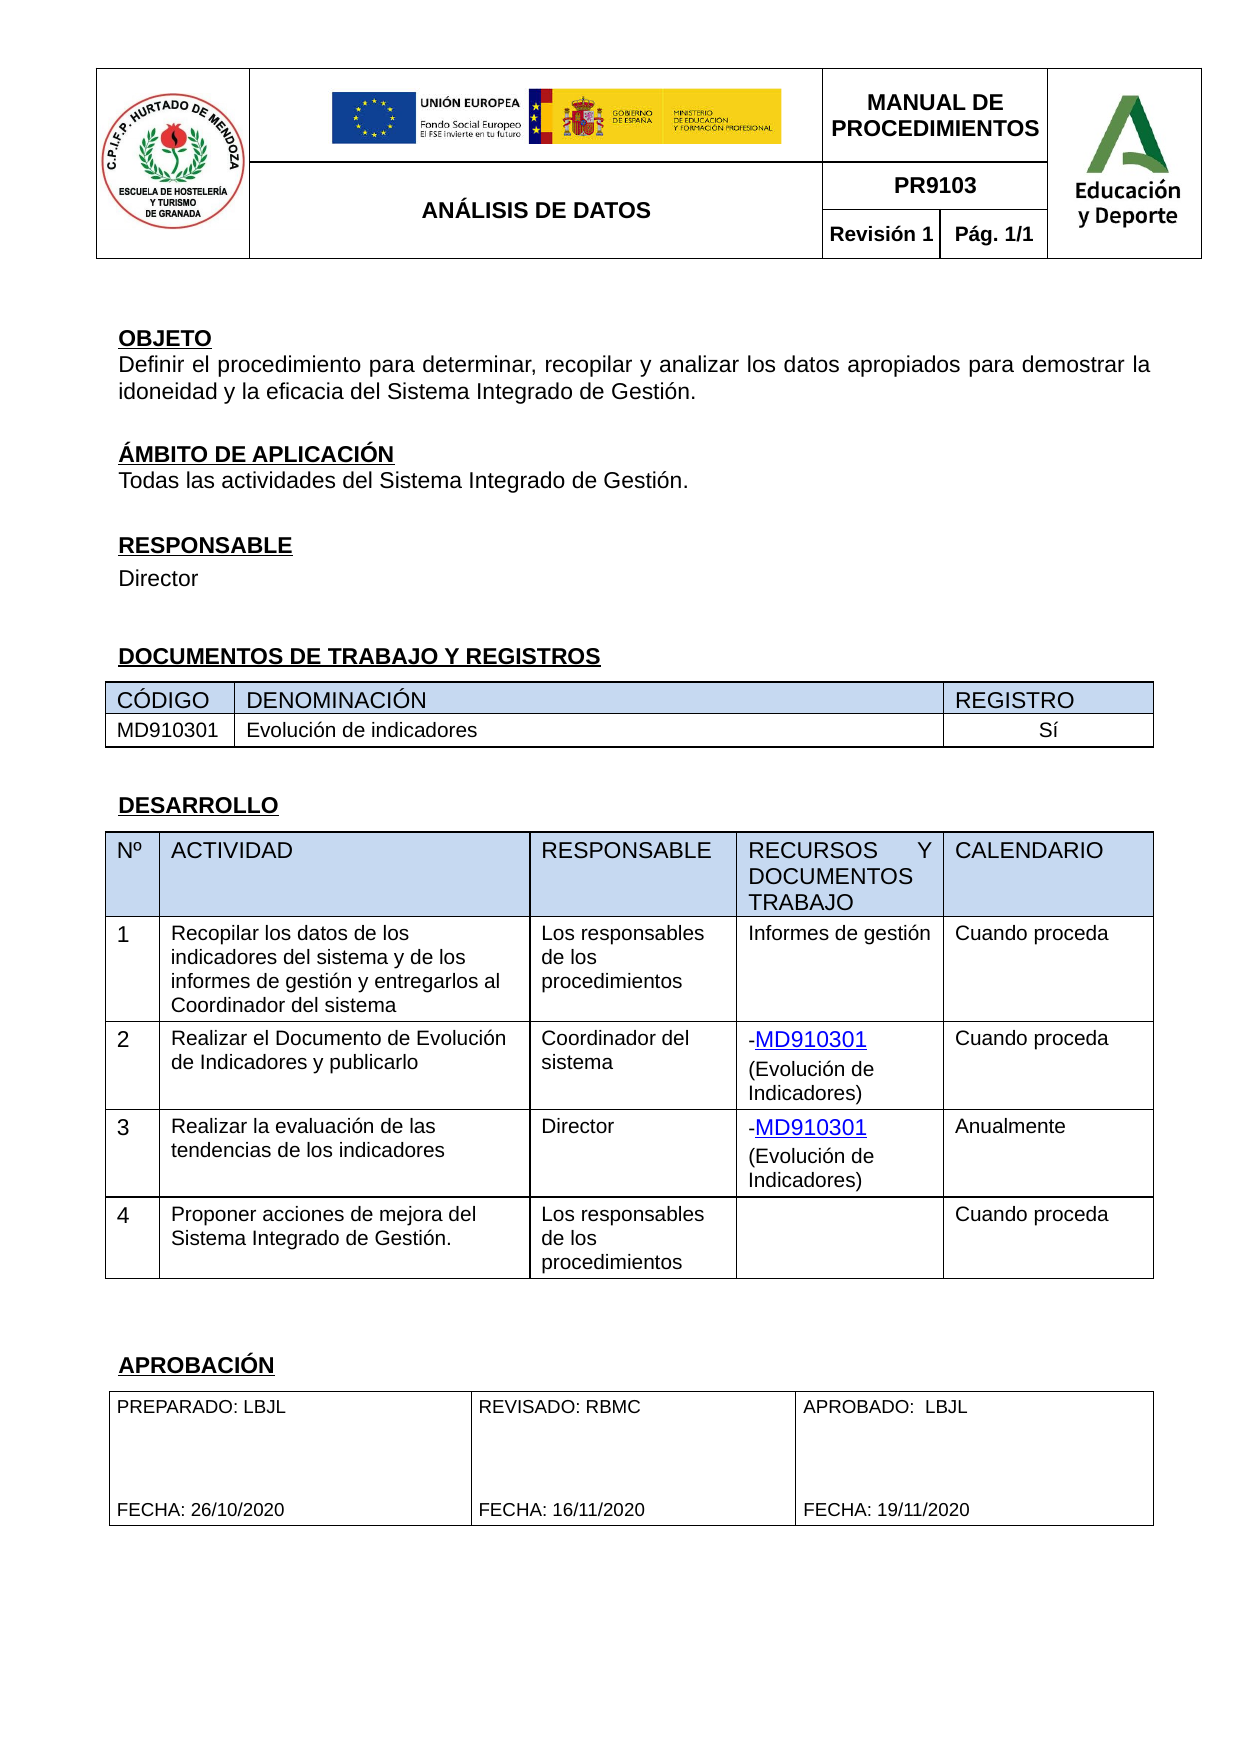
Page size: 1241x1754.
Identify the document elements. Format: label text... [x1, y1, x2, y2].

table_cell Sí [944, 714, 1153, 746]
table_cell -MD910301 (Evolución de Indicadores) [737, 1110, 943, 1196]
table_cell Realizar el Documento de Evolución de Indicadores y publicarlo [160, 1022, 529, 1109]
table_cell 3 [106, 1110, 159, 1196]
table_cell Proponer acciones de mejora del Sistema Integrado de Gestión. [160, 1198, 529, 1278]
table_cell Recopilar los datos de los indicadores del sistema y de los informes de gestión y entregarlos al Coordinador del sistema [160, 917, 529, 1021]
table_cell Cuando proceda [944, 1022, 1153, 1109]
picture [100, 93, 246, 230]
text Director [118, 565, 1152, 591]
table_cell Coordinador del sistema [531, 1022, 736, 1109]
table_cell 4 [106, 1198, 159, 1278]
table_header DENOMINACIÓN [235, 683, 943, 713]
table_cell 1 [106, 917, 159, 1021]
table_header REGISTRO [944, 683, 1153, 713]
table_cell 2 [106, 1022, 159, 1109]
table_cell Cuando proceda [944, 917, 1153, 1021]
table_header ACTIVIDAD [160, 833, 529, 916]
table_cell Los responsables de los procedimientos [531, 1198, 736, 1278]
table_cell Anualmente [944, 1110, 1153, 1196]
text OBJETO [118, 325, 1152, 351]
text Definir el procedimiento para determinar, recopilar y analizar los datos apropiados para demostrar la idoneidad y la eficacia del Sistema Integrado de Gestión. [118, 351, 1152, 404]
text APROBACIÓN [118, 1352, 1152, 1379]
table_header Nº [106, 833, 159, 916]
table_cell [737, 1198, 943, 1278]
table_cell Director [531, 1110, 736, 1196]
table_header REVISADO: RBMC FECHA: 16/11/2020 [472, 1392, 795, 1525]
picture [1071, 93, 1183, 228]
table_cell Realizar la evaluación de las tendencias de los indicadores [160, 1110, 529, 1196]
table_header APROBADO: LBJL FECHA: 19/11/2020 [796, 1392, 1153, 1525]
text DOCUMENTOS DE TRABAJO Y REGISTROS [118, 643, 1152, 669]
table_cell Evolución de indicadores [235, 714, 943, 746]
text Todas las actividades del Sistema Integrado de Gestión. [118, 467, 1152, 493]
table_cell Los responsables de los procedimientos [531, 917, 736, 1021]
table_header RESPONSABLE [531, 833, 736, 916]
table_cell -MD910301 (Evolución de Indicadores) [737, 1022, 943, 1109]
table_header CALENDARIO [944, 833, 1153, 916]
text DESARROLLO [118, 792, 1152, 819]
table_header RECURSOS Y DOCUMENTOS TRABAJO [737, 833, 943, 916]
table_cell Cuando proceda [944, 1198, 1153, 1278]
text RESPONSABLE [118, 532, 1152, 559]
table_cell MD910301 [106, 714, 234, 746]
text ÁMBITO DE APLICACIÓN [118, 441, 1152, 467]
picture [328, 88, 782, 144]
table_header CÓDIGO [106, 683, 234, 713]
table_header PREPARADO: LBJL FECHA: 26/10/2020 [110, 1392, 471, 1525]
table_cell Informes de gestión [737, 917, 943, 1021]
